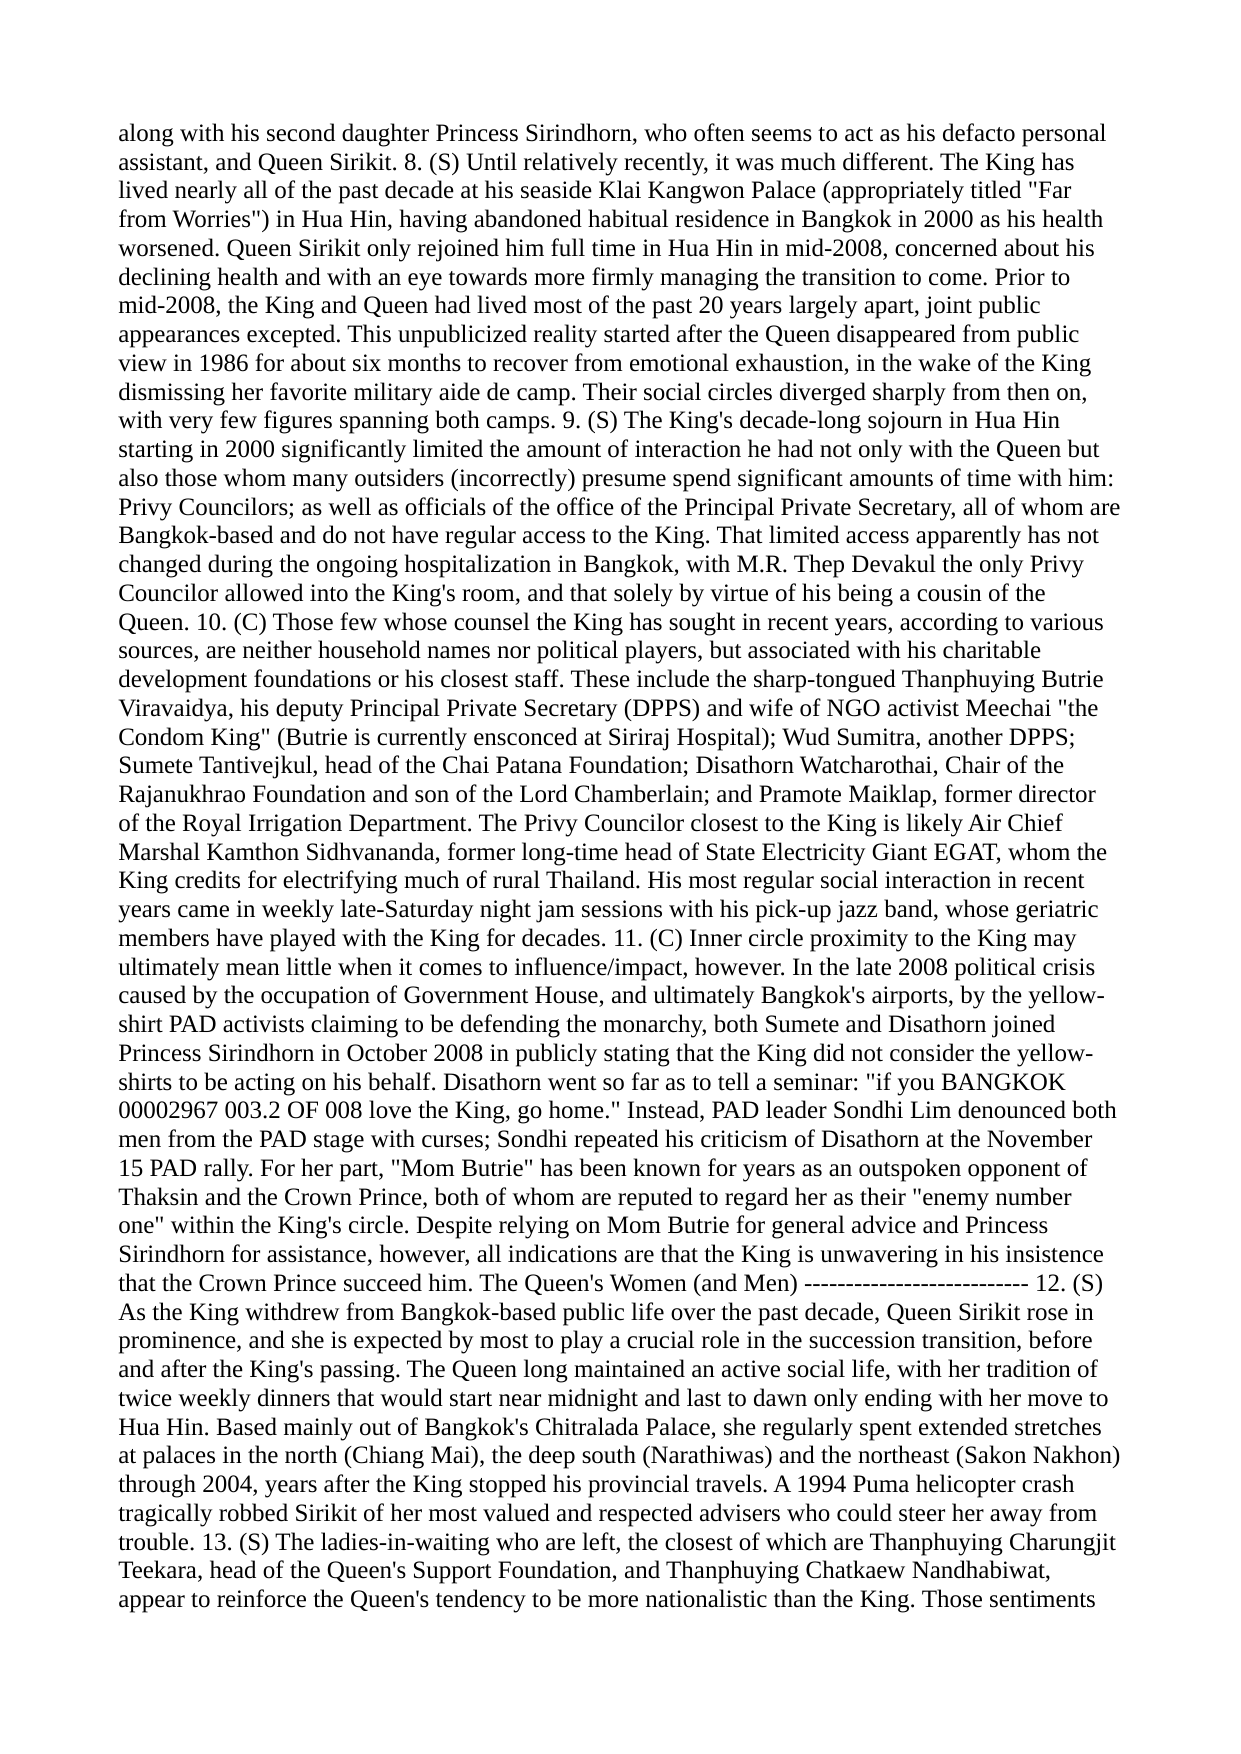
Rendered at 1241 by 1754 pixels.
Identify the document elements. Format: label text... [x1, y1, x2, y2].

text along with his second daughter Princess Sirindhorn, who often seems to act as his defacto personal assistant, and Queen Sirikit. 8. (S) Until relatively recently, it was much different. The King has lived nearly all of the past decade at his seaside Klai Kangwon Palace (appropriately titled "Far from Worries") in Hua Hin, having abandoned habitual residence in Bangkok in 2000 as his health worsened. Queen Sirikit only rejoined him full time in Hua Hin in mid-2008, concerned about his declining health and with an eye towards more firmly managing the transition to come. Prior to mid-2008, the King and Queen had lived most of the past 20 years largely apart, joint public appearances excepted. This unpublicized reality started after the Queen disappeared from public view in 1986 for about six months to recover from emotional exhaustion, in the wake of the King dismissing her favorite military aide de camp. Their social circles diverged sharply from then on, with very few figures spanning both camps. 9. (S) The King's decade-long sojourn in Hua Hin starting in 2000 significantly limited the amount of interaction he had not only with the Queen but also those whom many outsiders (incorrectly) presume spend significant amounts of time with him: Privy Councilors; as well as officials of the office of the Principal Private Secretary, all of whom are Bangkok-based and do not have regular access to the King. That limited access apparently has not changed during the ongoing hospitalization in Bangkok, with M.R. Thep Devakul the only Privy Councilor allowed into the King's room, and that solely by virtue of his being a cousin of the Queen. 10. (C) Those few whose counsel the King has sought in recent years, according to various sources, are neither household names nor political players, but associated with his charitable development foundations or his closest staff. These include the sharp-tongued Thanphuying Butrie Viravaidya, his deputy Principal Private Secretary (DPPS) and wife of NGO activist Meechai "the Condom King" (Butrie is currently ensconced at Siriraj Hospital); Wud Sumitra, another DPPS; Sumete Tantivejkul, head of the Chai Patana Foundation; Disathorn Watcharothai, Chair of the Rajanukhrao Foundation and son of the Lord Chamberlain; and Pramote Maiklap, former director of the Royal Irrigation Department. The Privy Councilor closest to the King is likely Air Chief Marshal Kamthon Sidhvananda, former long-time head of State Electricity Giant EGAT, whom the King credits for electrifying much of rural Thailand. His most regular social interaction in recent years came in weekly late-Saturday night jam sessions with his pick-up jazz band, whose geriatric members have played with the King for decades. 11. (C) Inner circle proximity to the King may ultimately mean little when it comes to influence/impact, however. In the late 2008 political crisis caused by the occupation of Government House, and ultimately Bangkok's airports, by the yellow-shirt PAD activists claiming to be defending the monarchy, both Sumete and Disathorn joined Princess Sirindhorn in October 2008 in publicly stating that the King did not consider the yellow-shirts to be acting on his behalf. Disathorn went so far as to tell a seminar: "if you BANGKOK 00002967 003.2 OF 008 love the King, go home." Instead, PAD leader Sondhi Lim denounced both men from the PAD stage with curses; Sondhi repeated his criticism of Disathorn at the November 15 PAD rally. For her part, "Mom Butrie" has been known for years as an outspoken opponent of Thaksin and the Crown Prince, both of whom are reputed to regard her as their "enemy number one" within the King's circle. Despite relying on Mom Butrie for general advice and Princess Sirindhorn for assistance, however, all indications are that the King is unwavering in his insistence that the Crown Prince succeed him. The Queen's Women (and Men) --------------------------- 12. (S) As the King withdrew from Bangkok-based public life over the past decade, Queen Sirikit rose in prominence, and she is expected by most to play a crucial role in the succession transition, before and after the King's passing. The Queen long maintained an active social life, with her tradition of twice weekly dinners that would start near midnight and last to dawn only ending with her move to Hua Hin. Based mainly out of Bangkok's Chitralada Palace, she regularly spent extended stretches at palaces in the north (Chiang Mai), the deep south (Narathiwas) and the northeast (Sakon Nakhon) through 2004, years after the King stopped his provincial travels. A 1994 Puma helicopter crash tragically robbed Sirikit of her most valued and respected advisers who could steer her away from trouble. 13. (S) The ladies-in-waiting who are left, the closest of which are Thanphuying Charungjit Teekara, head of the Queen's Support Foundation, and Thanphuying Chatkaew Nandhabiwat, appear to reinforce the Queen's tendency to be more nationalistic than the King. Those sentiments [118, 118, 1122, 1613]
